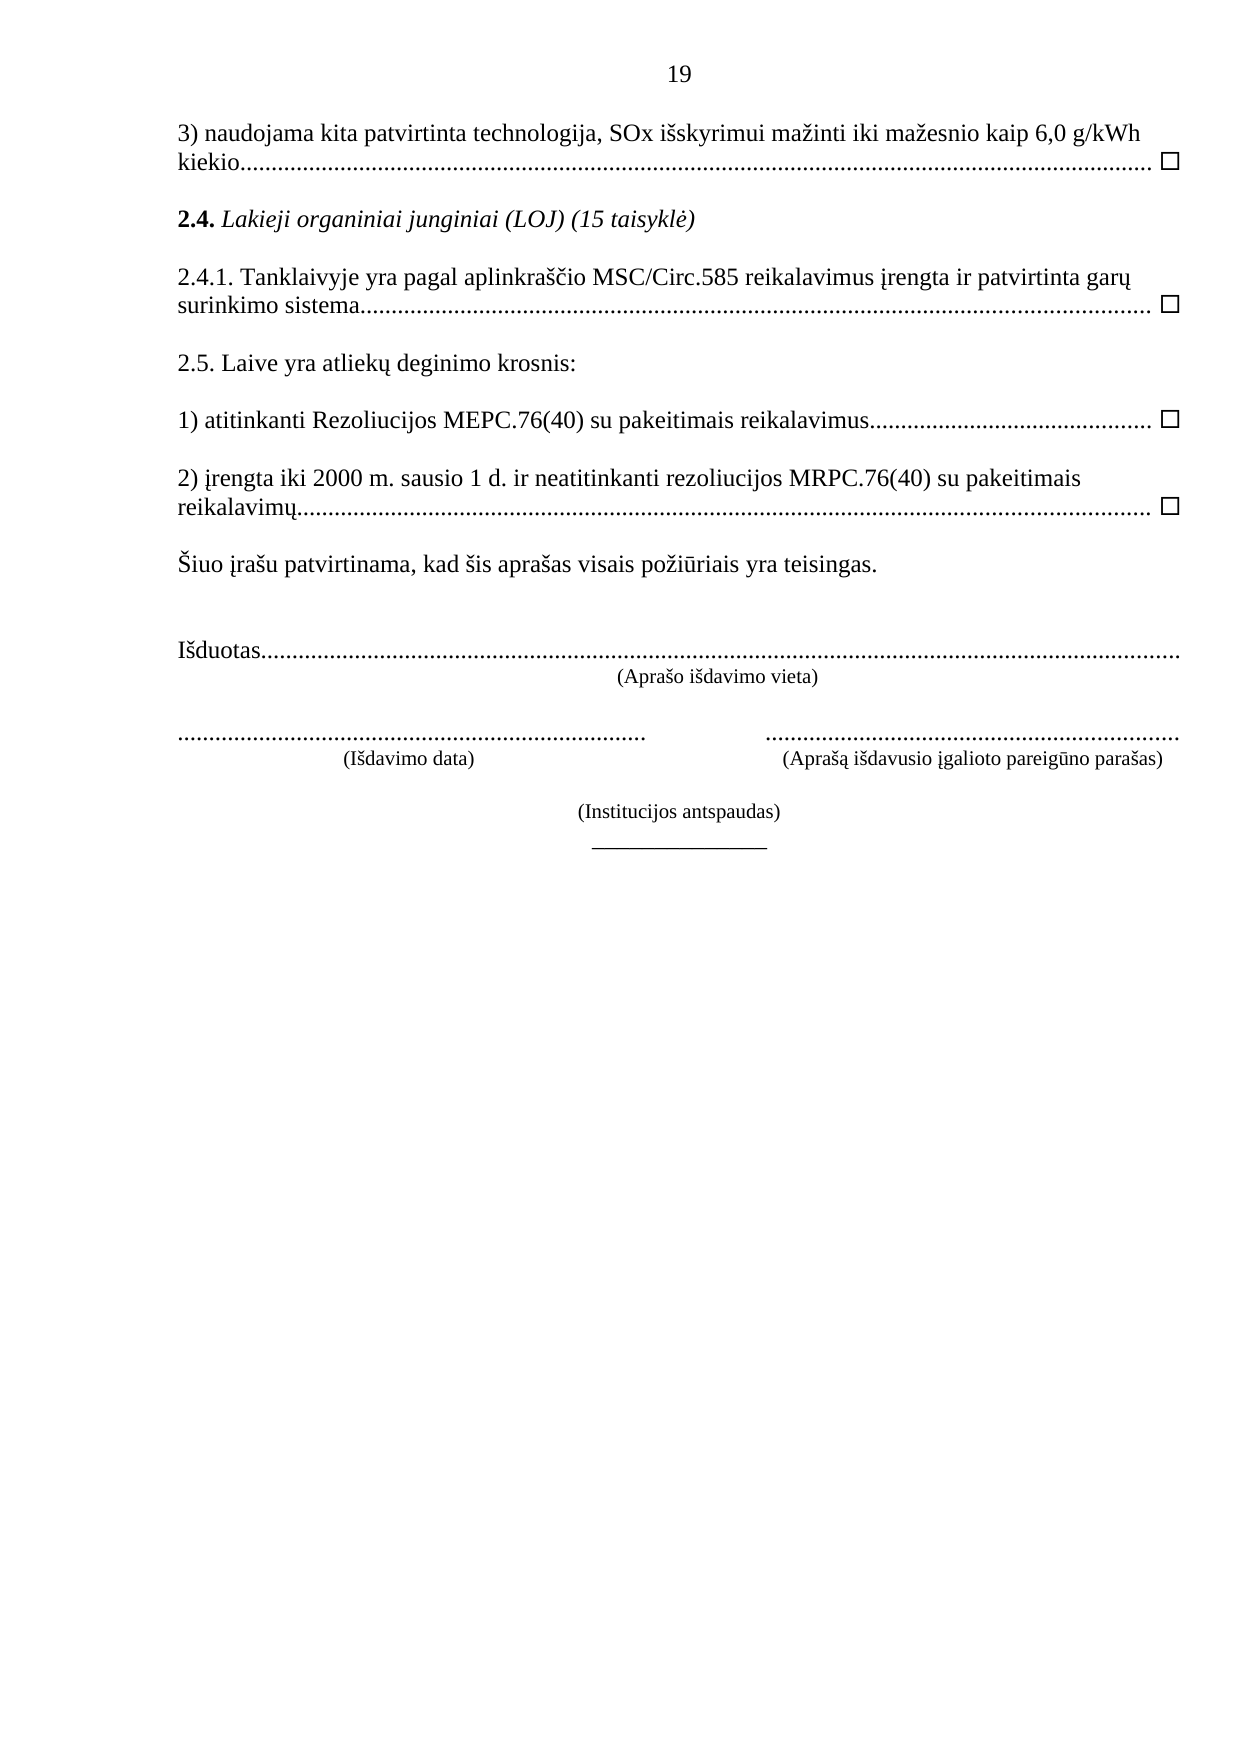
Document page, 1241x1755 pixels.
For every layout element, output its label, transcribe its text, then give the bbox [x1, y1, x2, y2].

text (Aprašo išdavimo vieta) [177, 664, 1181, 688]
text 1) atitinkanti Rezoliucijos MEPC.76(40) su pakeitimais reikalavimus  [177, 406, 1181, 434]
text Šiuo įrašu patvirtinama, kad šis aprašas visais požiūriais yra teisingas. [177, 549, 1181, 578]
text 2) įrengta iki 2000 m. sausio 1 d. ir neatitinkanti rezoliucijos MRPC.76(40) su pakeitimais reikalavimų  [177, 463, 1181, 521]
text Išduotas [177, 636, 1181, 664]
text 2.4.1. Tanklaivyje yra pagal aplinkraščio MSC/Circ.585 reikalavimus įrengta ir patvirtinta garų surinkimo sistema  [177, 262, 1181, 319]
text (Institucijos antspaudas) [177, 799, 1181, 823]
text ______________ [177, 823, 1181, 852]
text 2.5. Laive yra atliekų deginimo krosnis: [177, 348, 1181, 377]
text 2.4. Lakieji organiniai junginiai (LOJ) (15 taisyklė) [177, 204, 1181, 233]
text (Išdavimo data) (Aprašą išdavusio įgalioto pareigūno parašas) [177, 746, 1181, 770]
text 3) naudojama kita patvirtinta technologija, SOx išskyrimui mažinti iki mažesnio kaip 6,0 g/kWh kiekio  [177, 118, 1181, 176]
